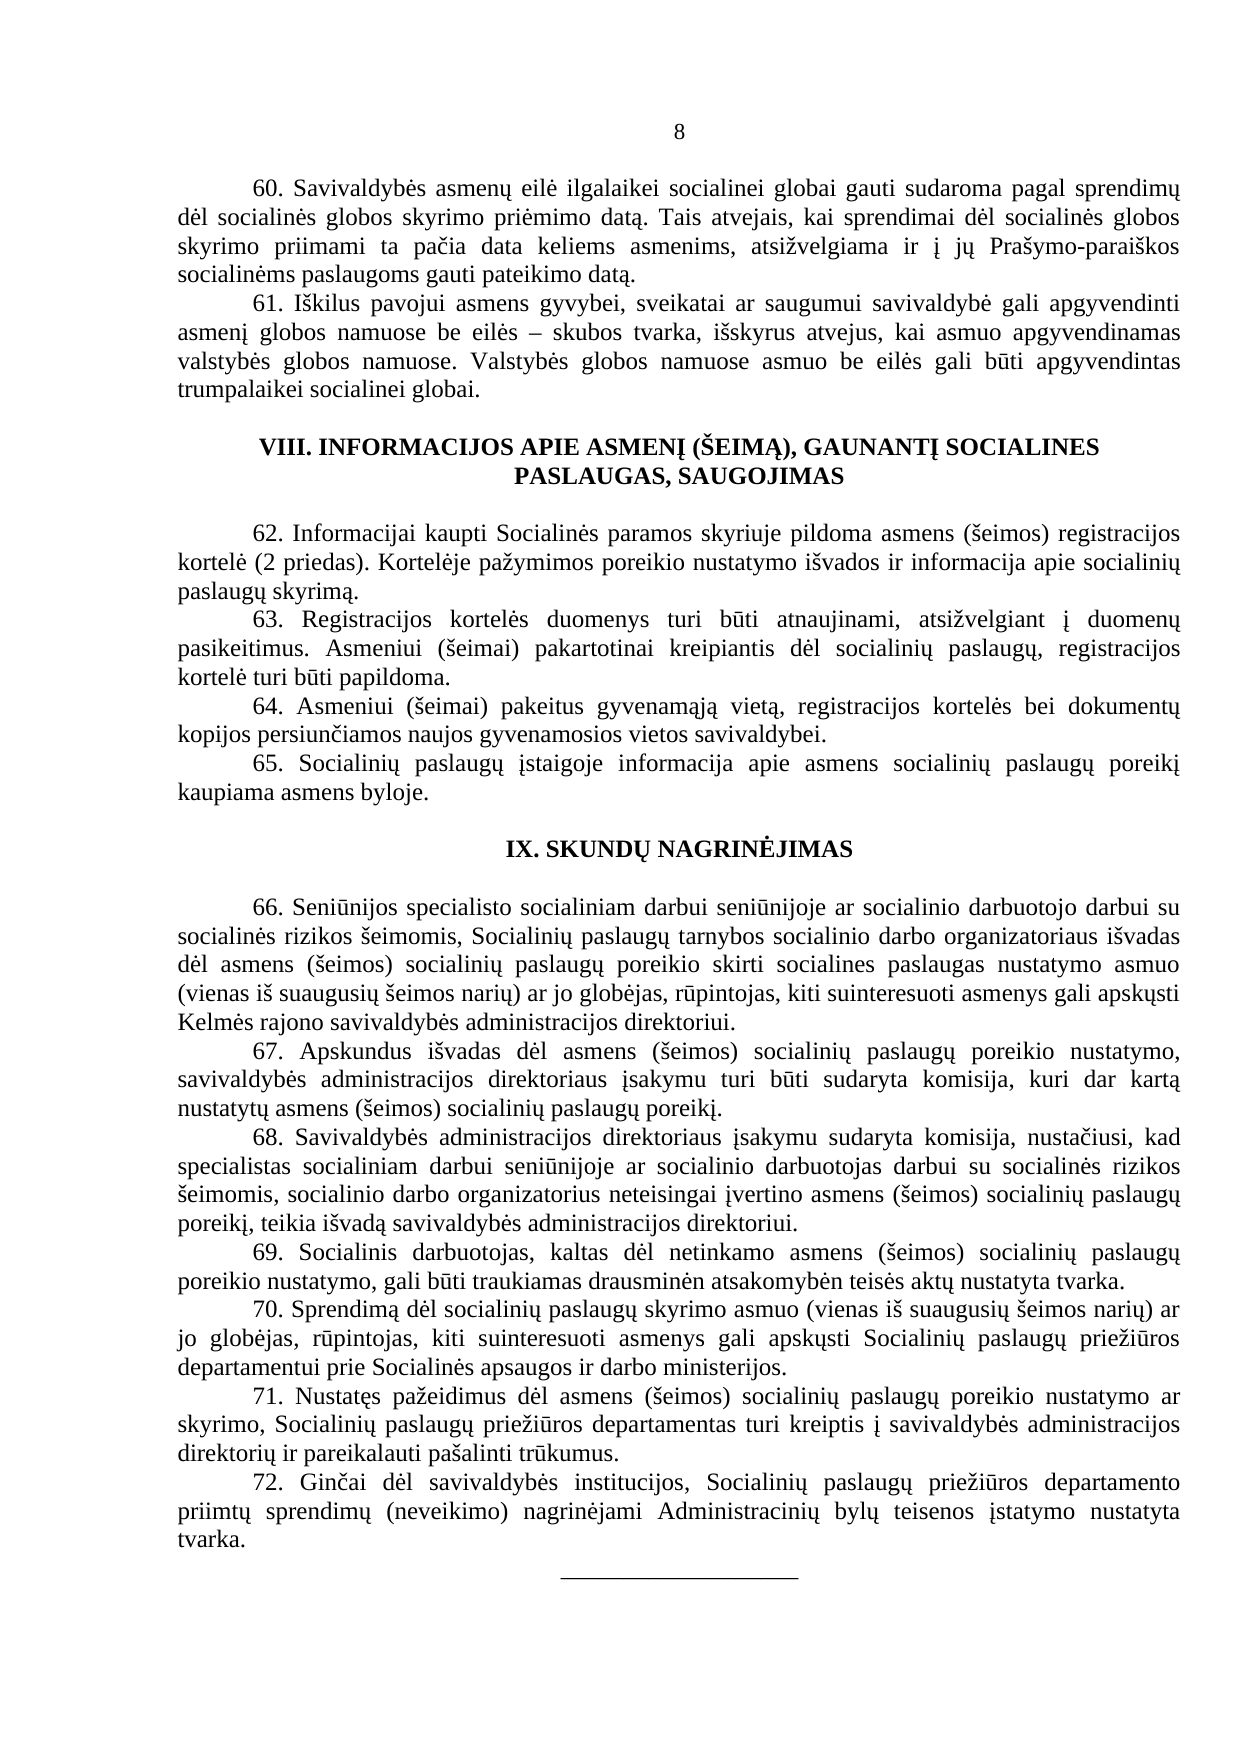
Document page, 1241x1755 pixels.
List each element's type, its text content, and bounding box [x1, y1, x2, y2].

text 65. Socialinių paslaugų įstaigoje informacija apie asmens socialinių paslaugų poreikį kaupiama asmens byloje. [177, 748, 1181, 806]
text 60. Savivaldybės asmenų eilė ilgalaikei socialinei globai gauti sudaroma pagal sprendimų dėl socialinės globos skyrimo priėmimo datą. Tais atvejais, kai sprendimai dėl socialinės globos skyrimo priimami ta pačia data keliems asmenims, atsižvelgiama ir į jų Prašymo-paraiškos socialinėms paslaugoms gauti pateikimo datą. [177, 173, 1181, 288]
text 69. Socialinis darbuotojas, kaltas dėl netinkamo asmens (šeimos) socialinių paslaugų poreikio nustatymo, gali būti traukiamas drausminėn atsakomybėn teisės aktų nustatyta tvarka. [177, 1237, 1181, 1294]
text 68. Savivaldybės administracijos direktoriaus įsakymu sudaryta komisija, nustačiusi, kad specialistas socialiniam darbui seniūnijoje ar socialinio darbuotojas darbui su socialinės rizikos šeimomis, socialinio darbo organizatorius neteisingai įvertino asmens (šeimos) socialinių paslaugų poreikį, teikia išvadą savivaldybės administracijos direktoriui. [177, 1122, 1181, 1237]
text VIII. INFORMACIJOS APIE ASMENĮ (ŠEIMĄ), GAUNANTĮ SOCIALINES PASLAUGAS, SAUGOJIMAS [177, 432, 1181, 489]
text 67. Apskundus išvadas dėl asmens (šeimos) socialinių paslaugų poreikio nustatymo, savivaldybės administracijos direktoriaus įsakymu turi būti sudaryta komisija, kuri dar kartą nustatytų asmens (šeimos) socialinių paslaugų poreikį. [177, 1036, 1181, 1122]
text ___________________ [177, 1553, 1181, 1582]
text IX. SKUNDŲ NAGRINĖJIMAS [177, 834, 1181, 863]
text 66. Seniūnijos specialisto socialiniam darbui seniūnijoje ar socialinio darbuotojo darbui su socialinės rizikos šeimomis, Socialinių paslaugų tarnybos socialinio darbo organizatoriaus išvadas dėl asmens (šeimos) socialinių paslaugų poreikio skirti socialines paslaugas nustatymo asmuo (vienas iš suaugusių šeimos narių) ar jo globėjas, rūpintojas, kiti suinteresuoti asmenys gali apskųsti Kelmės rajono savivaldybės administracijos direktoriui. [177, 892, 1181, 1036]
text 62. Informacijai kaupti Socialinės paramos skyriuje pildoma asmens (šeimos) registracijos kortelė (2 priedas). Kortelėje pažymimos poreikio nustatymo išvados ir informacija apie socialinių paslaugų skyrimą. [177, 518, 1181, 604]
text 72. Ginčai dėl savivaldybės institucijos, Socialinių paslaugų priežiūros departamento priimtų sprendimų (neveikimo) nagrinėjami Administracinių bylų teisenos įstatymo nustatyta tvarka. [177, 1467, 1181, 1553]
text 61. Iškilus pavojui asmens gyvybei, sveikatai ar saugumui savivaldybė gali apgyvendinti asmenį globos namuose be eilės – skubos tvarka, išskyrus atvejus, kai asmuo apgyvendinamas valstybės globos namuose. Valstybės globos namuose asmuo be eilės gali būti apgyvendintas trumpalaikei socialinei globai. [177, 288, 1181, 403]
text 71. Nustatęs pažeidimus dėl asmens (šeimos) socialinių paslaugų poreikio nustatymo ar skyrimo, Socialinių paslaugų priežiūros departamentas turi kreiptis į savivaldybės administracijos direktorių ir pareikalauti pašalinti trūkumus. [177, 1381, 1181, 1467]
text 70. Sprendimą dėl socialinių paslaugų skyrimo asmuo (vienas iš suaugusių šeimos narių) ar jo globėjas, rūpintojas, kiti suinteresuoti asmenys gali apskųsti Socialinių paslaugų priežiūros departamentui prie Socialinės apsaugos ir darbo ministerijos. [177, 1294, 1181, 1381]
text 63. Registracijos kortelės duomenys turi būti atnaujinami, atsižvelgiant į duomenų pasikeitimus. Asmeniui (šeimai) pakartotinai kreipiantis dėl socialinių paslaugų, registracijos kortelė turi būti papildoma. [177, 604, 1181, 691]
text 64. Asmeniui (šeimai) pakeitus gyvenamąją vietą, registracijos kortelės bei dokumentų kopijos persiunčiamos naujos gyvenamosios vietos savivaldybei. [177, 691, 1181, 748]
